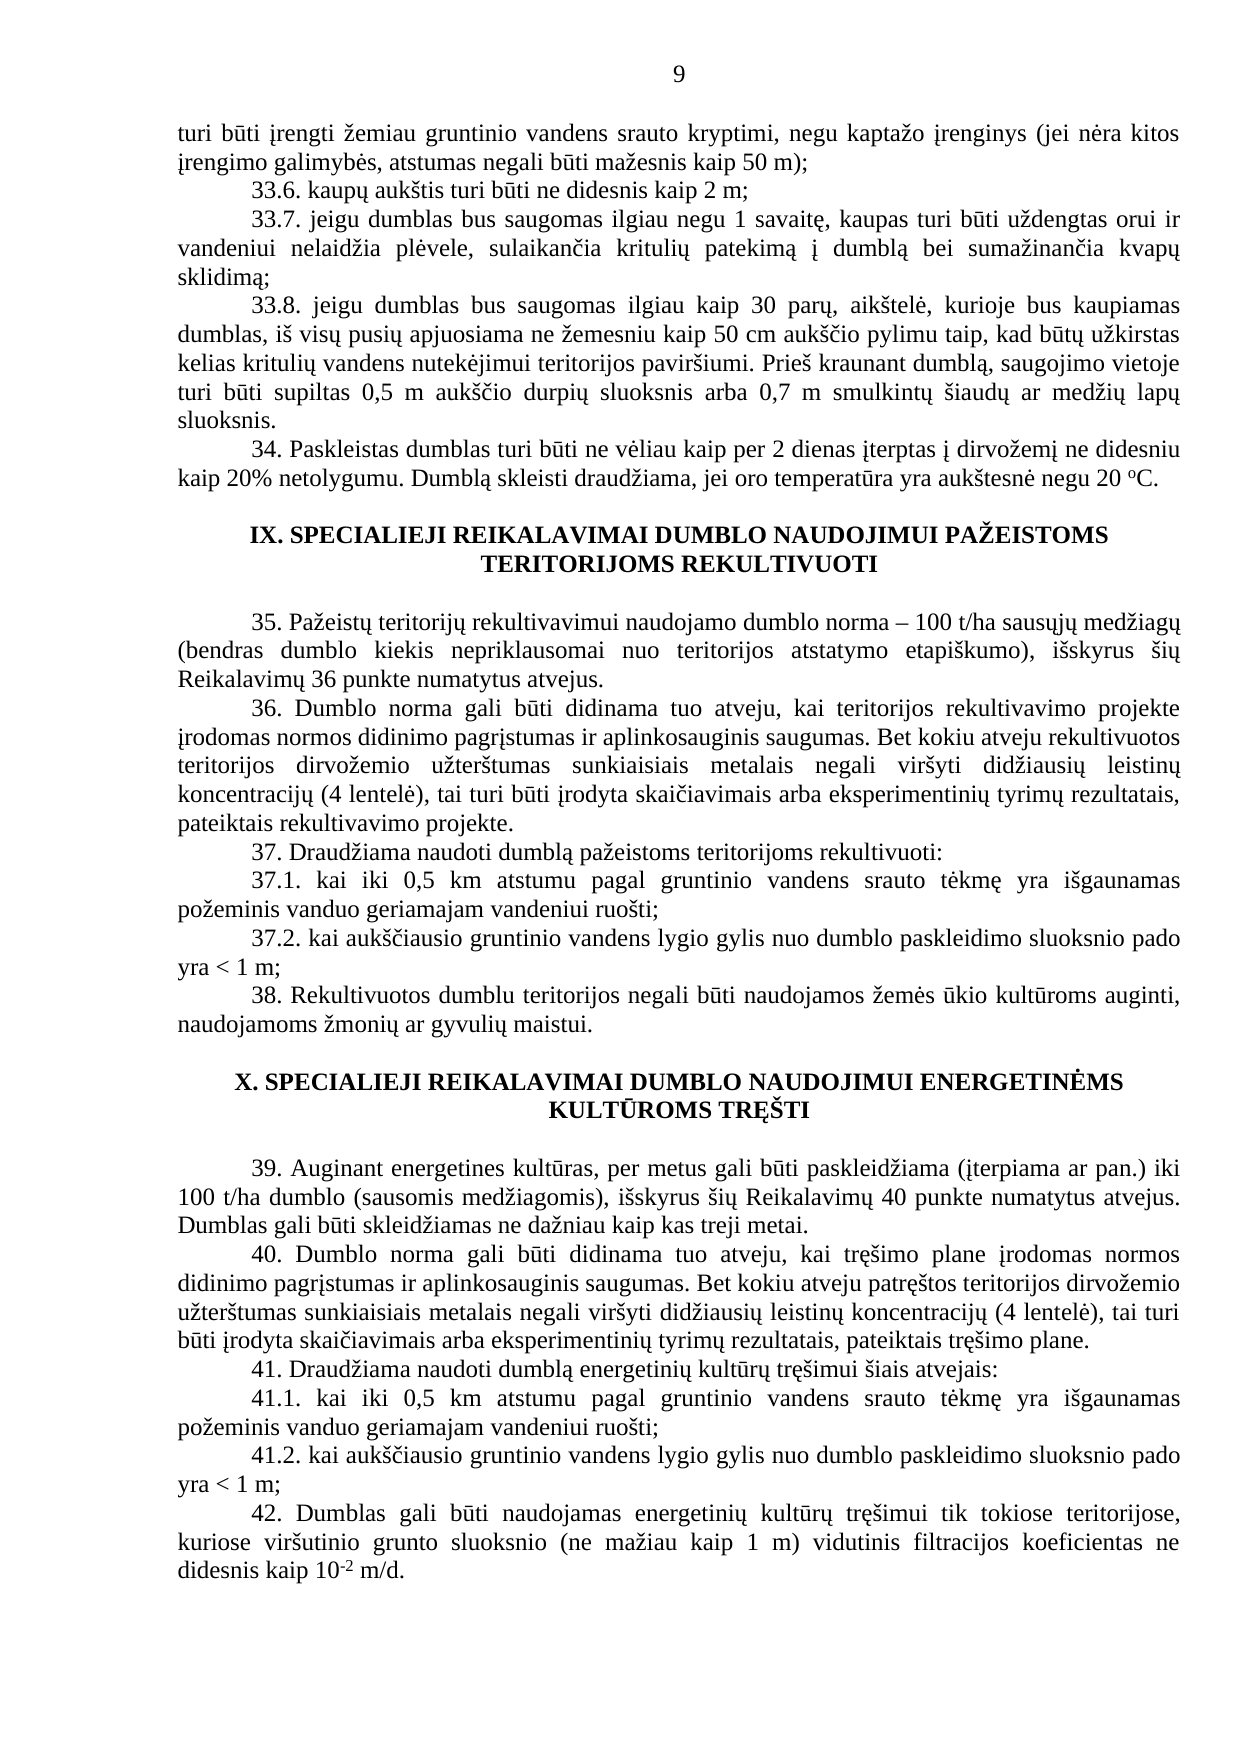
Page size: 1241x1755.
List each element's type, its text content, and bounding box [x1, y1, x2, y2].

text 35. Pažeistų teritorijų rekultivavimui naudojamo dumblo norma – 100 t/ha sausųjų medžiagų (bendras dumblo kiekis nepriklausomai nuo teritorijos atstatymo etapiškumo), išskyrus šių Reikalavimų 36 punkte numatytus atvejus. [177, 607, 1181, 693]
text 42. Dumblas gali būti naudojamas energetinių kultūrų tręšimui tik tokiose teritorijose, kuriose viršutinio grunto sluoksnio (ne mažiau kaip 1 m) vidutinis filtracijos koeficientas ne didesnis kaip 10-2 m/d. [177, 1498, 1181, 1584]
text 39. Auginant energetines kultūras, per metus gali būti paskleidžiama (įterpiama ar pan.) iki 100 t/ha dumblo (sausomis medžiagomis), išskyrus šių Reikalavimų 40 punkte numatytus atvejus. Dumblas gali būti skleidžiamas ne dažniau kaip kas treji metai. [177, 1153, 1181, 1239]
text 33.8. jeigu dumblas bus saugomas ilgiau kaip 30 parų, aikštelė, kurioje bus kaupiamas dumblas, iš visų pusių apjuosiama ne žemesniu kaip 50 cm aukščio pylimu taip, kad būtų užkirstas kelias kritulių vandens nutekėjimui teritorijos paviršiumi. Prieš kraunant dumblą, saugojimo vietoje turi būti supiltas 0,5 m aukščio durpių sluoksnis arba 0,7 m smulkintų šiaudų ar medžių lapų sluoksnis. [177, 291, 1181, 434]
text X. specialieji reikalavimai Dumblo naudojimUI energetinĖMS kultūroms tręšti [177, 1067, 1181, 1124]
text 40. Dumblo norma gali būti didinama tuo atveju, kai tręšimo plane įrodomas normos didinimo pagrįstumas ir aplinkosauginis saugumas. Bet kokiu atveju patręštos teritorijos dirvožemio užterštumas sunkiaisiais metalais negali viršyti didžiausių leistinų koncentracijų (4 lentelė), tai turi būti įrodyta skaičiavimais arba eksperimentinių tyrimų rezultatais, pateiktais tręšimo plane. [177, 1239, 1181, 1354]
text 34. Paskleistas dumblas turi būti ne vėliau kaip per 2 dienas įterptas į dirvožemį ne didesniu kaip 20% netolygumu. Dumblą skleisti draudžiama, jei oro temperatūra yra aukštesnė negu 20 oC. [177, 434, 1181, 492]
text 41.2. kai aukščiausio gruntinio vandens lygio gylis nuo dumblo paskleidimo sluoksnio pado yra < 1 m; [177, 1441, 1181, 1498]
text 36. Dumblo norma gali būti didinama tuo atveju, kai teritorijos rekultivavimo projekte įrodomas normos didinimo pagrįstumas ir aplinkosauginis saugumas. Bet kokiu atveju rekultivuotos teritorijos dirvožemio užterštumas sunkiaisiais metalais negali viršyti didžiausių leistinų koncentracijų (4 lentelė), tai turi būti įrodyta skaičiavimais arba eksperimentinių tyrimų rezultatais, pateiktais rekultivavimo projekte. [177, 693, 1181, 837]
text 37.1. kai iki 0,5 km atstumu pagal gruntinio vandens srauto tėkmę yra išgaunamas požeminis vanduo geriamajam vandeniui ruošti; [177, 866, 1181, 923]
text IX. specialieji reikalavimai Dumblo naudojimui pažeistoms teritorijoms rekultivuoti [177, 521, 1181, 578]
text 41.1. kai iki 0,5 km atstumu pagal gruntinio vandens srauto tėkmę yra išgaunamas požeminis vanduo geriamajam vandeniui ruošti; [177, 1383, 1181, 1441]
text 33.6. kaupų aukštis turi būti ne didesnis kaip 2 m; [177, 176, 1181, 204]
text 33.7. jeigu dumblas bus saugomas ilgiau negu 1 savaitę, kaupas turi būti uždengtas orui ir vandeniui nelaidžia plėvele, sulaikančia kritulių patekimą į dumblą bei sumažinančia kvapų sklidimą; [177, 204, 1181, 291]
text turi būti įrengti žemiau gruntinio vandens srauto kryptimi, negu kaptažo įrenginys (jei nėra kitos įrengimo galimybės, atstumas negali būti mažesnis kaip 50 m); [177, 118, 1181, 176]
text 41. Draudžiama naudoti dumblą energetinių kultūrų tręšimui šiais atvejais: [177, 1354, 1181, 1383]
text 37.2. kai aukščiausio gruntinio vandens lygio gylis nuo dumblo paskleidimo sluoksnio pado yra < 1 m; [177, 923, 1181, 981]
text 37. Draudžiama naudoti dumblą pažeistoms teritorijoms rekultivuoti: [177, 837, 1181, 866]
text 38. Rekultivuotos dumblu teritorijos negali būti naudojamos žemės ūkio kultūroms auginti, naudojamoms žmonių ar gyvulių maistui. [177, 981, 1181, 1038]
